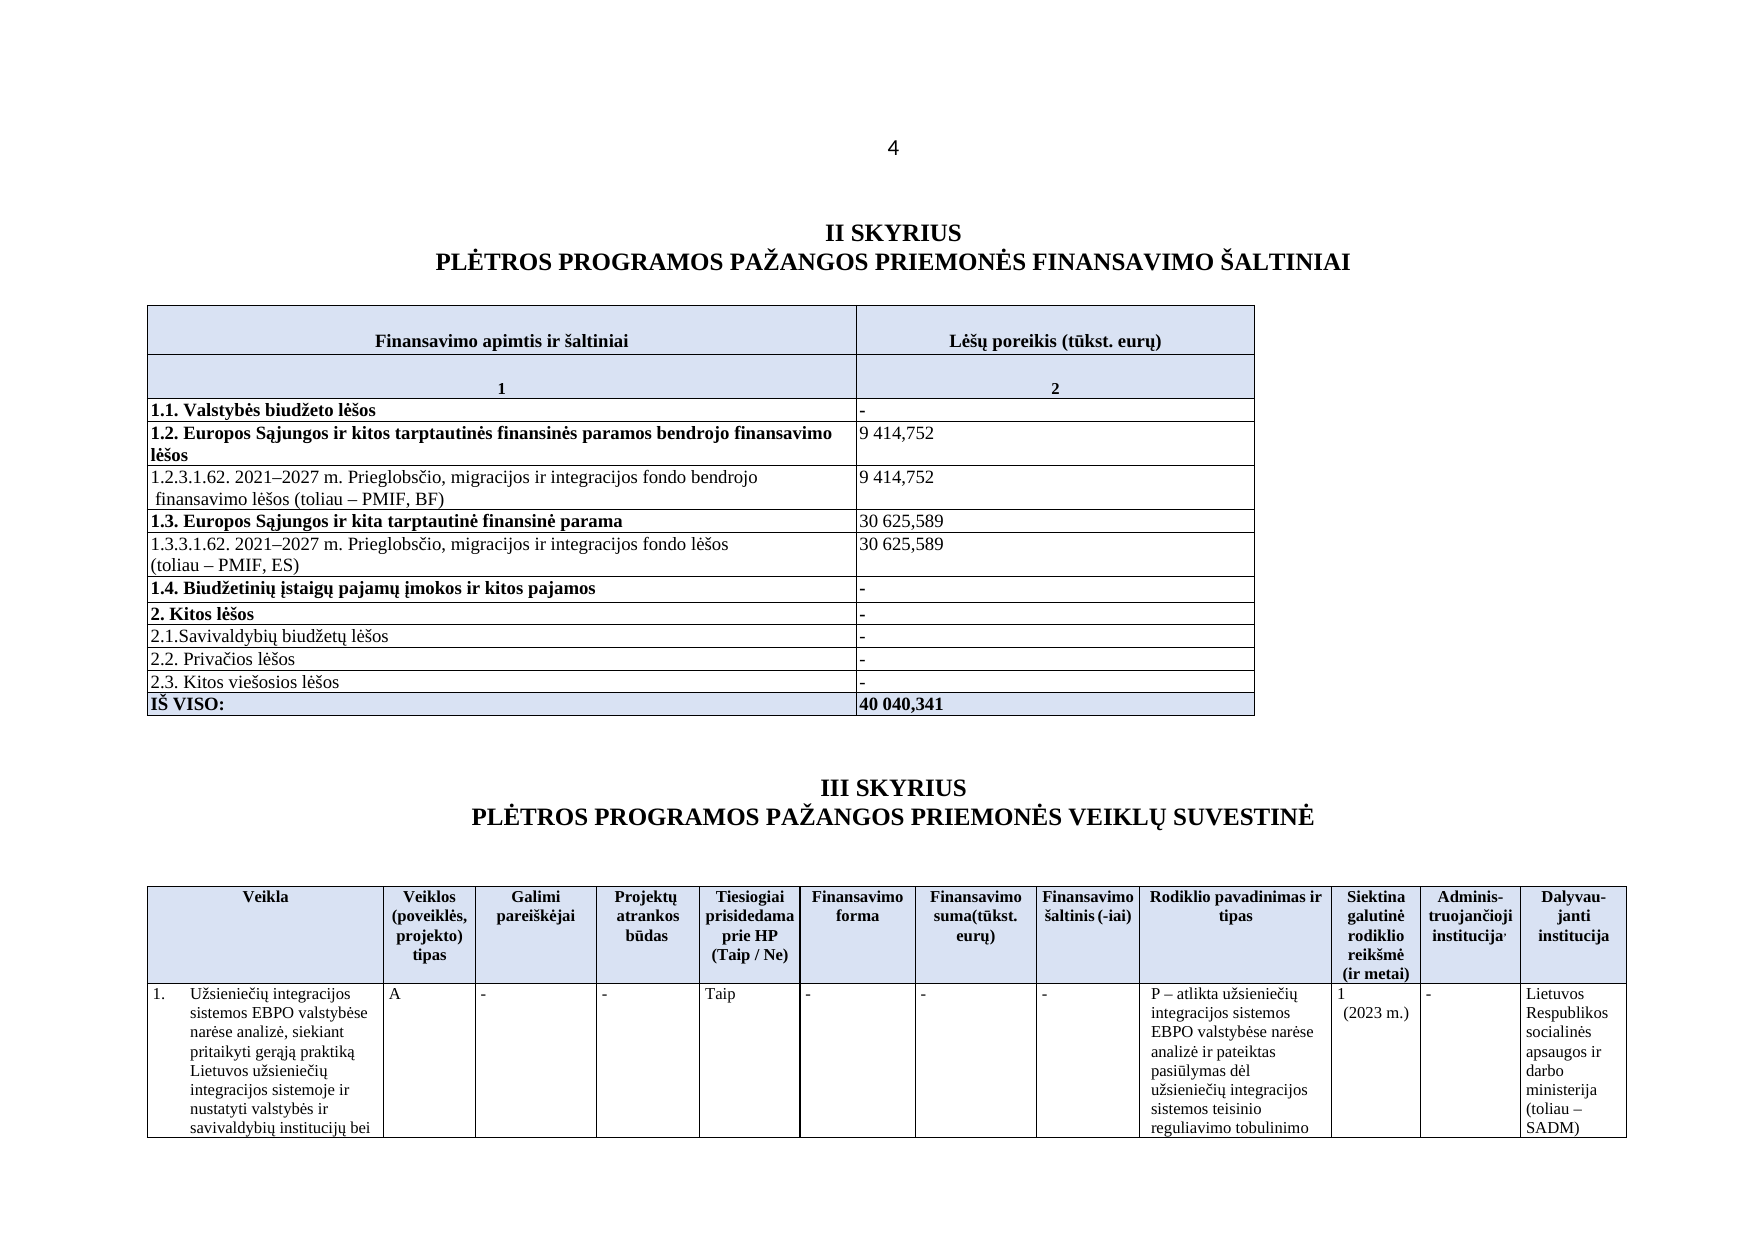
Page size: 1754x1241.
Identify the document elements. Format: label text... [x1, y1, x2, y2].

table_cell - [916, 984, 1036, 1137]
table_cell 1.1. Valstybės biudžeto lėšos [148, 399, 856, 421]
table_cell 30 625,589 [857, 510, 1254, 532]
table_cell - [857, 577, 1254, 602]
table_cell 1.2. Europos Sąjungos ir kitos tarptautinės finansinės paramos bendrojo finansavimo lėšos [148, 422, 856, 465]
table_header Finansavimo šaltinis (-iai) [1037, 887, 1139, 983]
table_cell 2.2. Privačios lėšos [148, 648, 856, 669]
table_cell - [857, 648, 1254, 669]
text PLĖTROS PROGRAMOS PAŽANGOS PRIEMONĖS FINANSAVIMO ŠALTINIAI [118, 247, 1668, 276]
table_cell 1.4. Biudžetinių įstaigų pajamų įmokos ir kitos pajamos [148, 577, 856, 602]
table_cell 30 625,589 [857, 533, 1254, 576]
table_cell 1.3.3.1.62. 2021–2027 m. Prieglobsčio, migracijos ir integracijos fondo lėšos (toliau – PMIF, ES) [148, 533, 856, 576]
table_cell - [857, 625, 1254, 647]
text III SKYRIUS [118, 773, 1668, 802]
table_cell - [857, 671, 1254, 692]
table_header Finansavimo suma(tūkst. eurų) [916, 887, 1036, 983]
table_header Veikla [148, 887, 383, 983]
table_header Veiklos (poveiklės, projekto) tipas [384, 887, 475, 983]
table_header Siektina galutinė rodiklio reikšmė (ir metai) [1332, 887, 1420, 983]
table_header Adminis-truojančioji institucija, [1421, 887, 1520, 983]
text PLĖTROS PROGRAMOS PAŽANGOS PRIEMONĖS VEIKLŲ SUVESTINĖ [118, 802, 1668, 831]
table_cell - [1421, 984, 1520, 1137]
table_header Galimi pareiškėjai [476, 887, 596, 983]
table_cell 40 040,341 [857, 693, 1254, 715]
table_cell - [857, 399, 1254, 421]
table_cell Lietuvos Respublikos socialinės apsaugos ir darbo ministerija (toliau – SADM) [1521, 984, 1626, 1137]
table_cell 1.3. Europos Sąjungos ir kita tarptautinė finansinė parama [148, 510, 856, 532]
table_cell 1. Užsieniečių integracijos sistemos EBPO valstybėse narėse analizė, siekiant pritaikyti gerąją praktiką Lietuvos užsieniečių integracijos sistemoje ir nustatyti valstybės ir savivaldybių institucijų bei [148, 984, 383, 1137]
table_header Tiesiogiai prisidedama prie HP (Taip / Ne) [700, 887, 799, 983]
table_header Finansavimo forma [801, 887, 915, 983]
table_cell 2 [857, 355, 1254, 398]
table_cell 1.2.3.1.62. 2021–2027 m. Prieglobsčio, migracijos ir integracijos fondo bendrojo finansavimo lėšos (toliau – PMIF, BF) [148, 466, 856, 509]
table_cell 1 (2023 m.) [1332, 984, 1420, 1137]
table_header Dalyvau-janti institucija [1521, 887, 1626, 983]
table_cell IŠ VISO: [148, 693, 856, 715]
text II SKYRIUS [118, 218, 1668, 247]
table_cell - [801, 984, 915, 1137]
table_cell - [476, 984, 596, 1137]
table_cell 2.1.Savivaldybių biudžetų lėšos [148, 625, 856, 647]
table_cell - [1037, 984, 1139, 1137]
table_cell - [857, 603, 1254, 624]
table_cell 9 414,752 [857, 466, 1254, 509]
table_cell 2. Kitos lėšos [148, 603, 856, 624]
table_cell 1 [148, 355, 856, 398]
table_header Rodiklio pavadinimas ir tipas [1140, 887, 1331, 983]
table_cell P – atlikta užsieniečių integracijos sistemos EBPO valstybėse narėse analizė ir pateiktas pasiūlymas dėl užsieniečių integracijos sistemos teisinio reguliavimo tobulinimo [1140, 984, 1331, 1137]
table_cell 9 414,752 [857, 422, 1254, 465]
table_cell Taip [700, 984, 799, 1137]
table_cell 2.3. Kitos viešosios lėšos [148, 671, 856, 692]
table_cell - [597, 984, 699, 1137]
table_header Finansavimo apimtis ir šaltiniai [148, 306, 856, 354]
table_header Lėšų poreikis (tūkst. eurų) [857, 306, 1254, 354]
table_cell A [384, 984, 475, 1137]
table_header Projektų atrankos būdas [597, 887, 699, 983]
